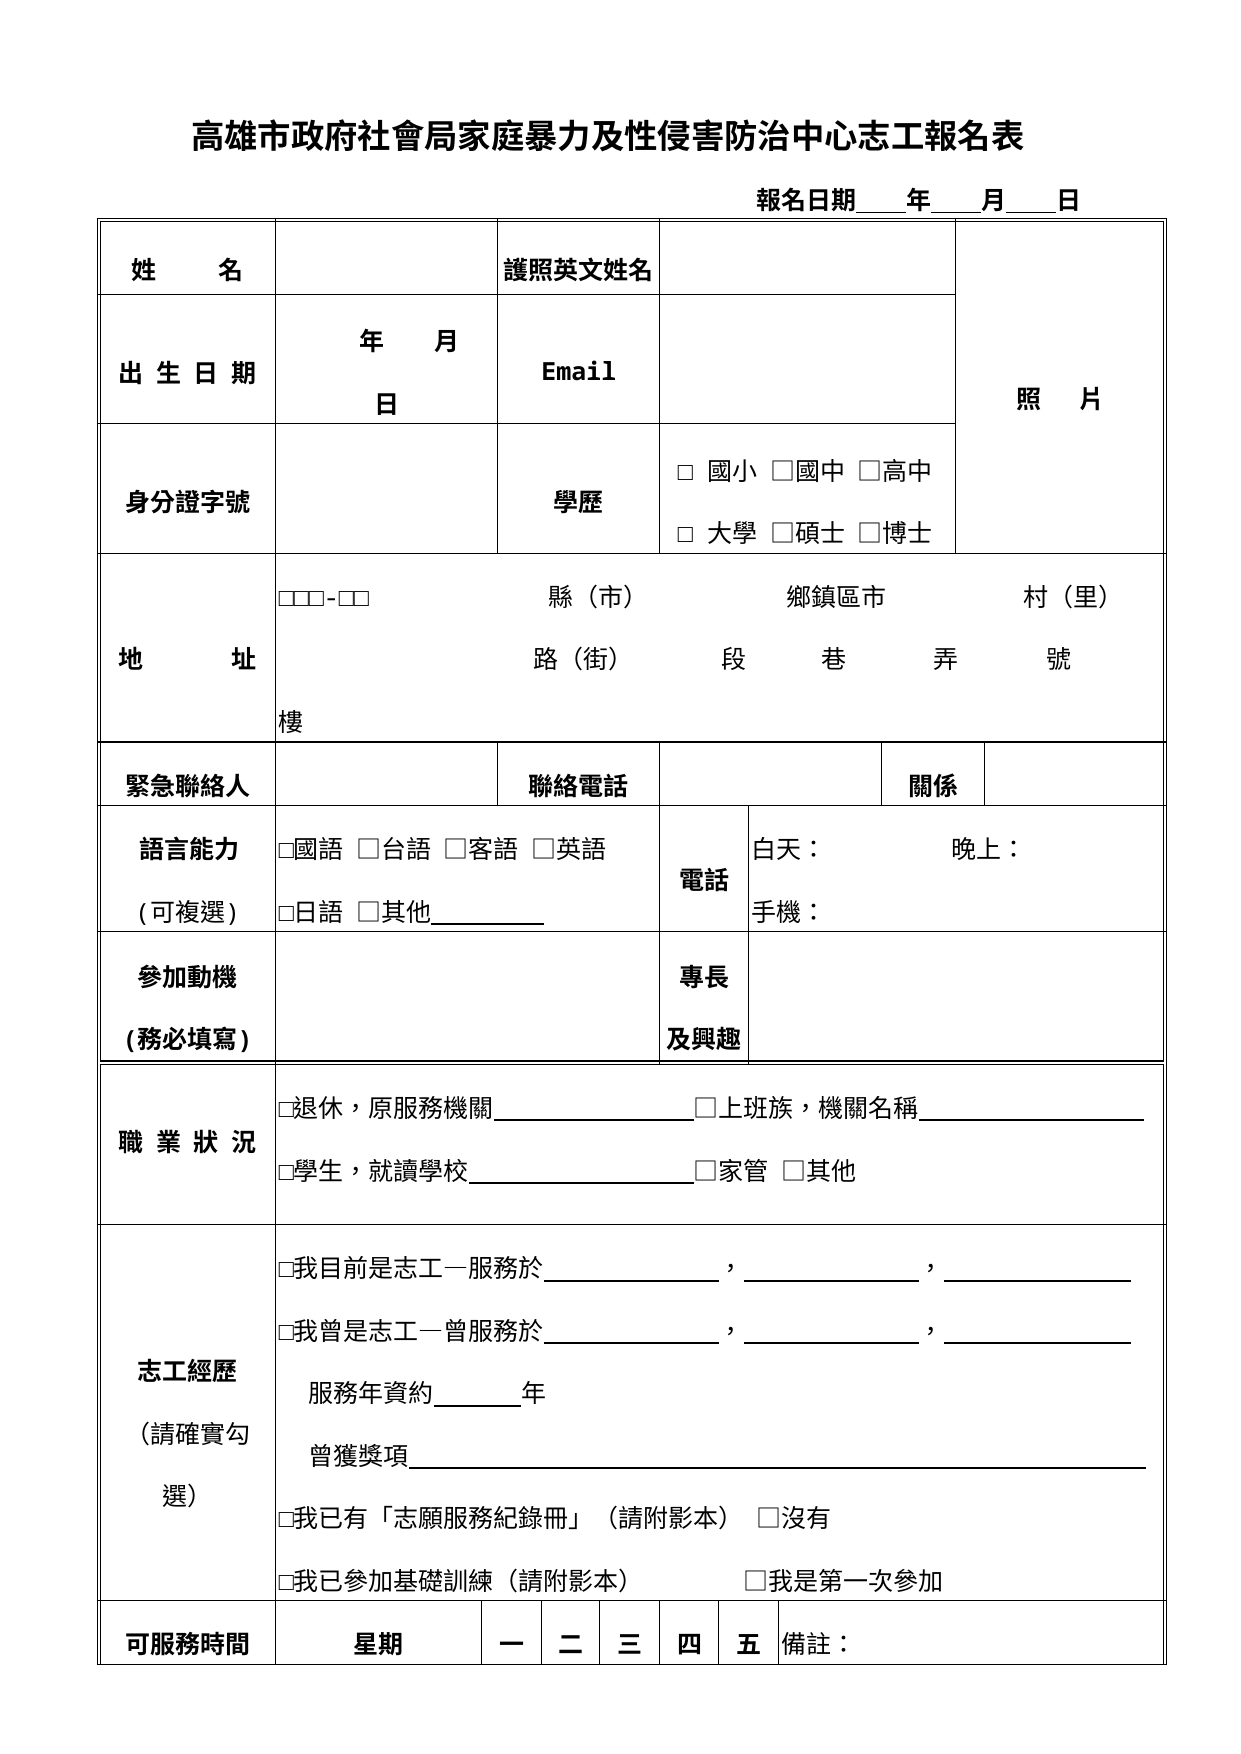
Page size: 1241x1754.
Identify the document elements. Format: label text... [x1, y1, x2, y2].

table_cell 緊急聯絡人 [101, 743, 275, 805]
table_cell □我目前是志工—服務於 ， ， □我曾是志工—曾服務於 ， ， 服務年資約 年 曾獲獎項 □我已有「志願服務紀錄冊」（請附影本） □沒有 □我已參加基礎訓練（請附影本） □我是第一次參加 [276, 1225, 1163, 1600]
table_cell □退休，原服務機關 □上班族，機關名稱 □學生，就讀學校 □家管 □其他 [276, 1065, 1163, 1224]
table_cell 聯絡電話 [498, 743, 659, 805]
table_cell [276, 932, 659, 1060]
table_cell 出 生 日 期 [101, 295, 275, 423]
table_cell [660, 295, 955, 423]
table_cell 學歷 [498, 424, 659, 553]
table_cell □ 國小 □國中 □高中 □ 大學 □碩士 □博士 [660, 424, 955, 553]
table_cell 白天： 晚上： 手機： [749, 806, 1163, 931]
table_cell 一 [482, 1601, 541, 1664]
table_cell 可服務時間 [101, 1601, 275, 1664]
text 報名日期 年 月 日 [159, 155, 1081, 217]
table_cell 四 [660, 1601, 718, 1664]
table_cell 參加動機 (務必填寫) [101, 932, 275, 1060]
table_cell 職 業 狀 況 [101, 1065, 275, 1224]
text 高雄市政府社會局家庭暴力及性侵害防治中心志工報名表 [159, 92, 1056, 155]
table_cell 專長 及興趣 [660, 932, 748, 1060]
table_cell 志工經歷 （請確實勾選） [101, 1225, 275, 1600]
table_cell Email [498, 295, 659, 423]
table_cell 星期 [276, 1601, 481, 1664]
table_cell [749, 932, 1163, 1060]
table_header [660, 222, 955, 293]
table_cell 語言能力 (可複選) [101, 806, 275, 931]
table_header 護照英文姓名 [498, 222, 659, 293]
table_cell 備註： [779, 1601, 1163, 1664]
table_cell 地 址 [101, 554, 275, 741]
table_cell 年 月 日 [276, 295, 497, 423]
table_cell 身分證字號 [101, 424, 275, 553]
table_cell 五 [719, 1601, 778, 1664]
table_cell [660, 743, 881, 805]
table_header 姓 名 [101, 222, 275, 293]
table_cell [985, 743, 1163, 805]
table_cell □□□-□□ 縣（市） 鄉鎮區市 村（里） 路（街） 段 巷 弄 號 樓 [276, 554, 1163, 741]
table_header [276, 222, 497, 293]
table_cell [276, 743, 497, 805]
table_cell 電話 [660, 806, 748, 931]
table_cell 二 [542, 1601, 599, 1664]
table_header 照 片 [956, 222, 1163, 553]
table_cell [276, 424, 497, 553]
table_cell 三 [600, 1601, 659, 1664]
table_cell □國語 □台語 □客語 □英語 □日語 □其他 [276, 806, 659, 931]
table_cell 關係 [882, 743, 984, 805]
